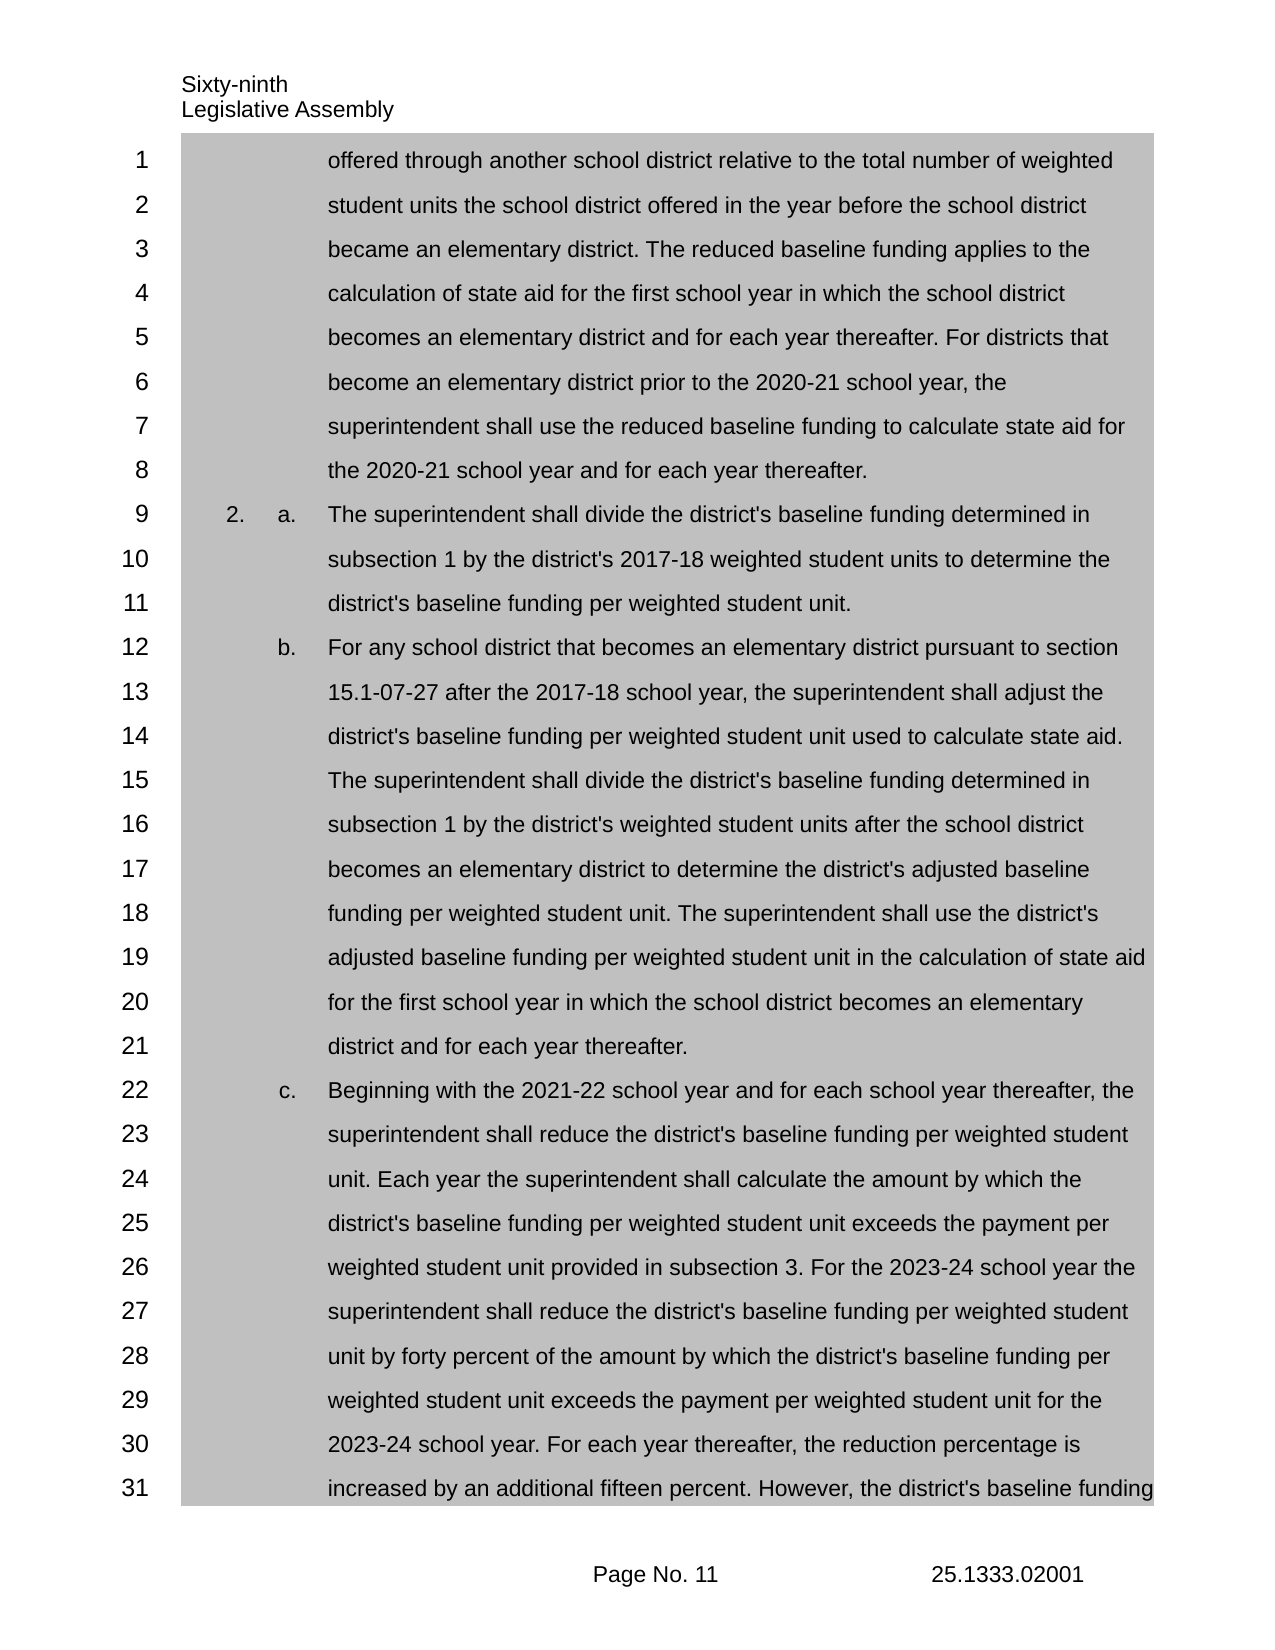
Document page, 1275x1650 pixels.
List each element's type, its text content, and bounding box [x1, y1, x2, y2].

text 2. a. The superintendent shall divide the district's baseline funding determined in subsection 1 by the district's 2017‑18 weighted student units to determine the district's baseline funding per weighted student unit. [181, 487, 1154, 620]
text offered through another school district relative to the total number of weighted student units the school district offered in the year before the school district became an elementary district. The reduced baseline funding applies to the calculation of state aid for the first school year in which the school district becomes an elementary district and for each year thereafter. For districts that become an elementary district prior to the 2020‑21 school year, the superintendent shall use the reduced baseline funding to calculate state aid for the 2020‑21 school year and for each year thereafter. [181, 133, 1154, 487]
text b. For any school district that becomes an elementary district pursuant to section 15.1‑07‑27 after the 2017‑18 school year, the superintendent shall adjust the district's baseline funding per weighted student unit used to calculate state aid. The superintendent shall divide the district's baseline funding determined in subsection 1 by the district's weighted student units after the school district becomes an elementary district to determine the district's adjusted baseline funding per weighted student unit. The superintendent shall use the district's adjusted baseline funding per weighted student unit in the calculation of state aid for the first school year in which the school district becomes an elementary district and for each year thereafter. [181, 620, 1154, 1063]
text c. Beginning with the 2021‑22 school year and for each school year thereafter, the superintendent shall reduce the district's baseline funding per weighted student unit. Each year the superintendent shall calculate the amount by which the district's baseline funding per weighted student unit exceeds the payment per weighted student unit provided in subsection 3. For the 2023‑24 school year the superintendent shall reduce the district's baseline funding per weighted student unit by forty percent of the amount by which the district's baseline funding per weighted student unit exceeds the payment per weighted student unit for the 2023‑24 school year. For each year thereafter, the reduction percentage is increased by an additional fifteen percent. However, the district's baseline funding [181, 1063, 1154, 1506]
